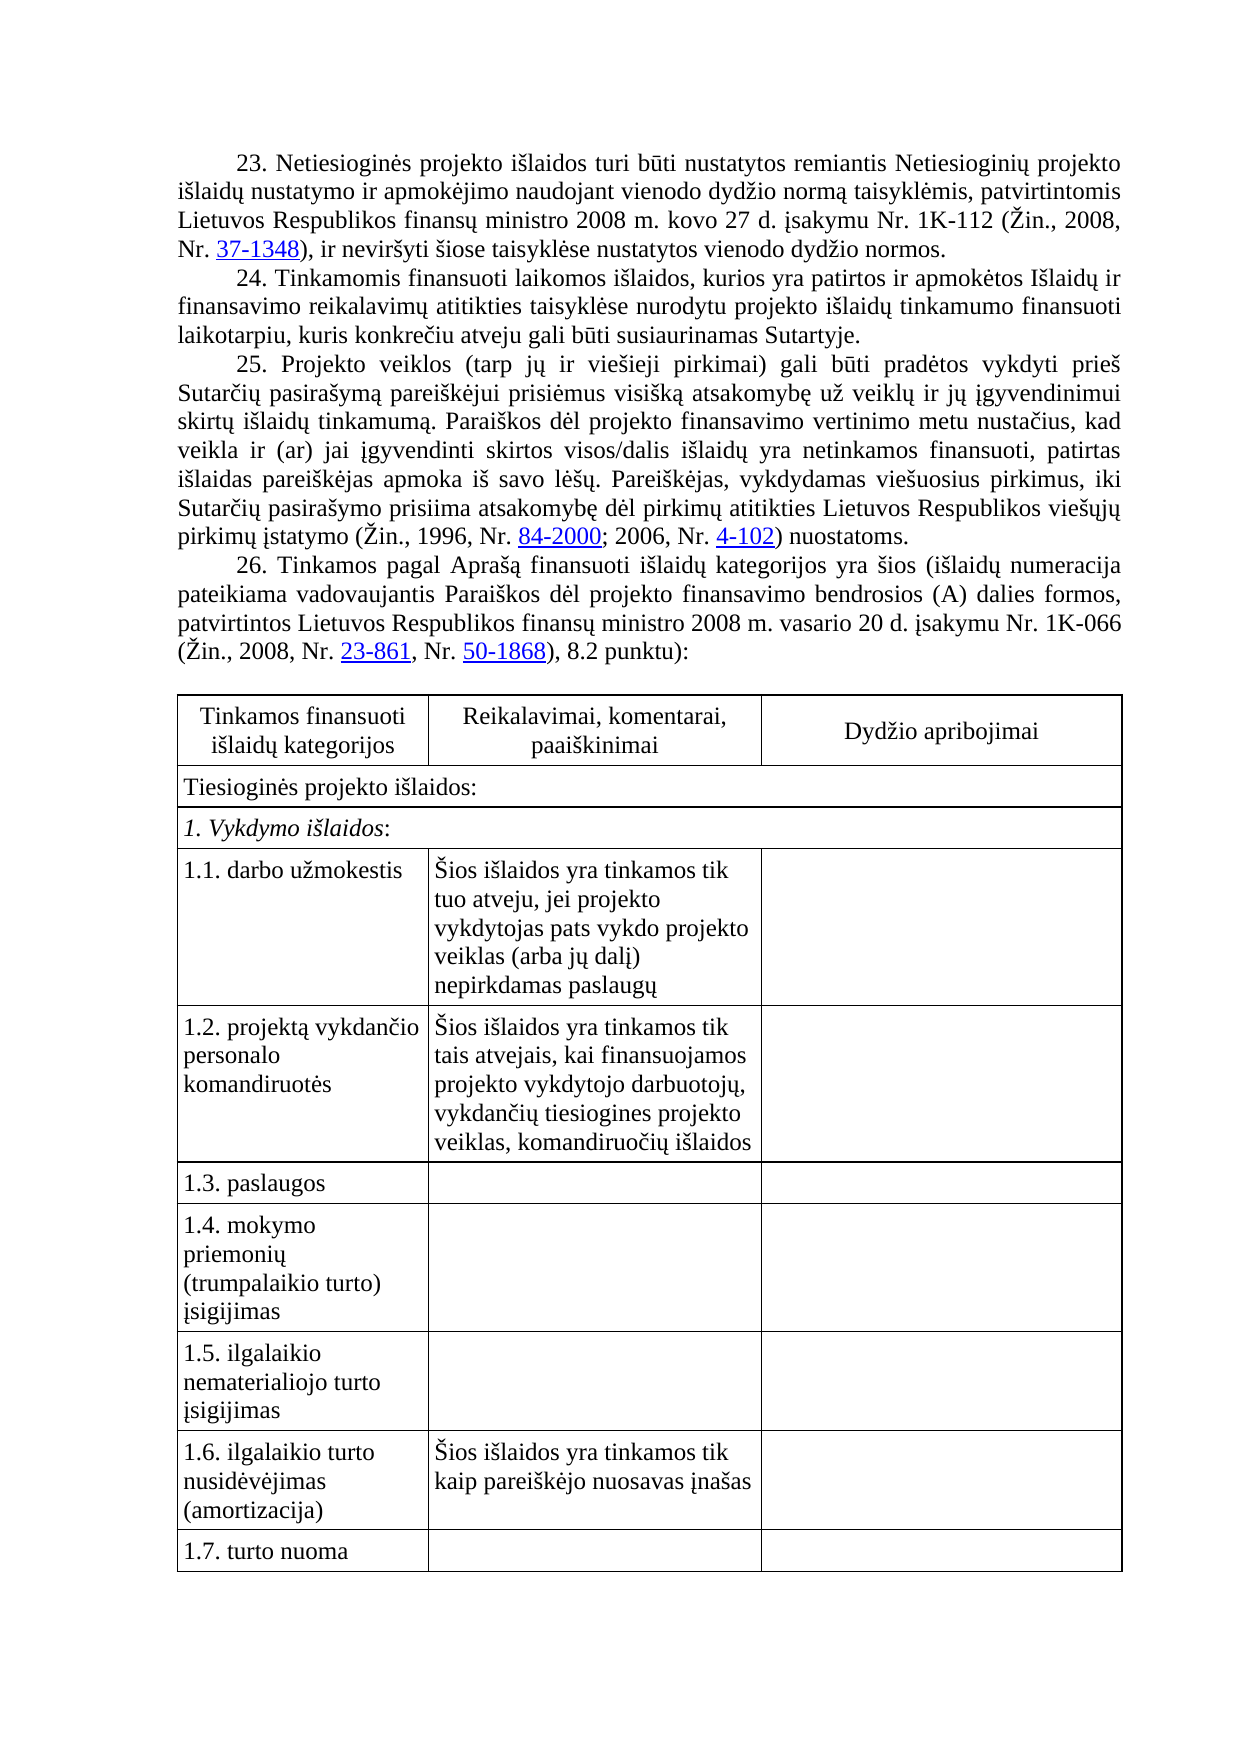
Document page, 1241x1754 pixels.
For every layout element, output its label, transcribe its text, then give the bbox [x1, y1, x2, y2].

table_cell 1.2. projektą vykdančio personalo komandiruotės [178, 1006, 428, 1161]
table_cell [429, 1163, 761, 1203]
table_cell [429, 1204, 761, 1331]
table_cell 1.5. ilgalaikio nematerialiojo turto įsigijimas [178, 1332, 428, 1430]
table_header Reikalavimai, komentarai, paaiškinimai [429, 696, 761, 765]
table_cell [762, 1530, 1121, 1571]
table_cell 1.7. turto nuoma [178, 1530, 428, 1571]
table_cell [762, 849, 1121, 1005]
text 25. Projekto veiklos (tarp jų ir viešieji pirkimai) gali būti pradėtos vykdyti prieš Sutarčių pasirašymą pareiškėjui prisiėmus visišką atsakomybę už veiklų ir jų įgyvendinimui skirtų išlaidų tinkamumą. Paraiškos dėl projekto finansavimo vertinimo metu nustačius, kad veikla ir (ar) jai įgyvendinti skirtos visos/dalis išlaidų yra netinkamos finansuoti, patirtas išlaidas pareiškėjas apmoka iš savo lėšų. Pareiškėjas, vykdydamas viešuosius pirkimus, iki Sutarčių pasirašymo prisiima atsakomybę dėl pirkimų atitikties Lietuvos Respublikos viešųjų pirkimų įstatymo (Žin., 1996, Nr. 84-2000; 2006, Nr. 4-102) nuostatoms. [177, 349, 1122, 550]
text 24. Tinkamomis finansuoti laikomos išlaidos, kurios yra patirtos ir apmokėtos Išlaidų ir finansavimo reikalavimų atitikties taisyklėse nurodytu projekto išlaidų tinkamumo finansuoti laikotarpiu, kuris konkrečiu atveju gali būti susiaurinamas Sutartyje. [177, 263, 1122, 349]
table_cell Šios išlaidos yra tinkamos tik tuo atveju, jei projekto vykdytojas pats vykdo projekto veiklas (arba jų dalį) nepirkdamas paslaugų [429, 849, 761, 1005]
table_cell [762, 1204, 1121, 1331]
table_cell Šios išlaidos yra tinkamos tik kaip pareiškėjo nuosavas įnašas [429, 1431, 761, 1529]
table_cell [429, 1530, 761, 1571]
table_cell 1.6. ilgalaikio turto nusidėvėjimas (amortizacija) [178, 1431, 428, 1529]
table_cell [429, 1332, 761, 1430]
table_cell [762, 1332, 1121, 1430]
table_cell [762, 1431, 1121, 1529]
table_cell [762, 1006, 1121, 1161]
table_cell 1.4. mokymo priemonių (trumpalaikio turto) įsigijimas [178, 1204, 428, 1331]
table_header Dydžio apribojimai [762, 696, 1121, 765]
table_cell Šios išlaidos yra tinkamos tik tais atvejais, kai finansuojamos projekto vykdytojo darbuotojų, vykdančių tiesiogines projekto veiklas, komandiruočių išlaidos [429, 1006, 761, 1161]
table_header Tinkamos finansuoti išlaidų kategorijos [178, 696, 428, 765]
text 23. Netiesioginės projekto išlaidos turi būti nustatytos remiantis Netiesioginių projekto išlaidų nustatymo ir apmokėjimo naudojant vienodo dydžio normą taisyklėmis, patvirtintomis Lietuvos Respublikos finansų ministro 2008 m. kovo 27 d. įsakymu Nr. 1K-112 (Žin., 2008, Nr. 37-1348), ir neviršyti šiose taisyklėse nustatytos vienodo dydžio normos. [177, 148, 1122, 263]
table_cell [762, 1163, 1121, 1203]
table_cell 1.3. paslaugos [178, 1163, 428, 1203]
text 26. Tinkamos pagal Aprašą finansuoti išlaidų kategorijos yra šios (išlaidų numeracija pateikiama vadovaujantis Paraiškos dėl projekto finansavimo bendrosios (A) dalies formos, patvirtintos Lietuvos Respublikos finansų ministro 2008 m. vasario 20 d. įsakymu Nr. 1K-066 (Žin., 2008, Nr. 23-861, Nr. 50-1868), 8.2 punktu): [177, 550, 1122, 665]
table_cell 1. Vykdymo išlaidos: [178, 808, 1121, 848]
table_cell Tiesioginės projekto išlaidos: [178, 766, 1121, 806]
table_cell 1.1. darbo užmokestis [178, 849, 428, 1005]
